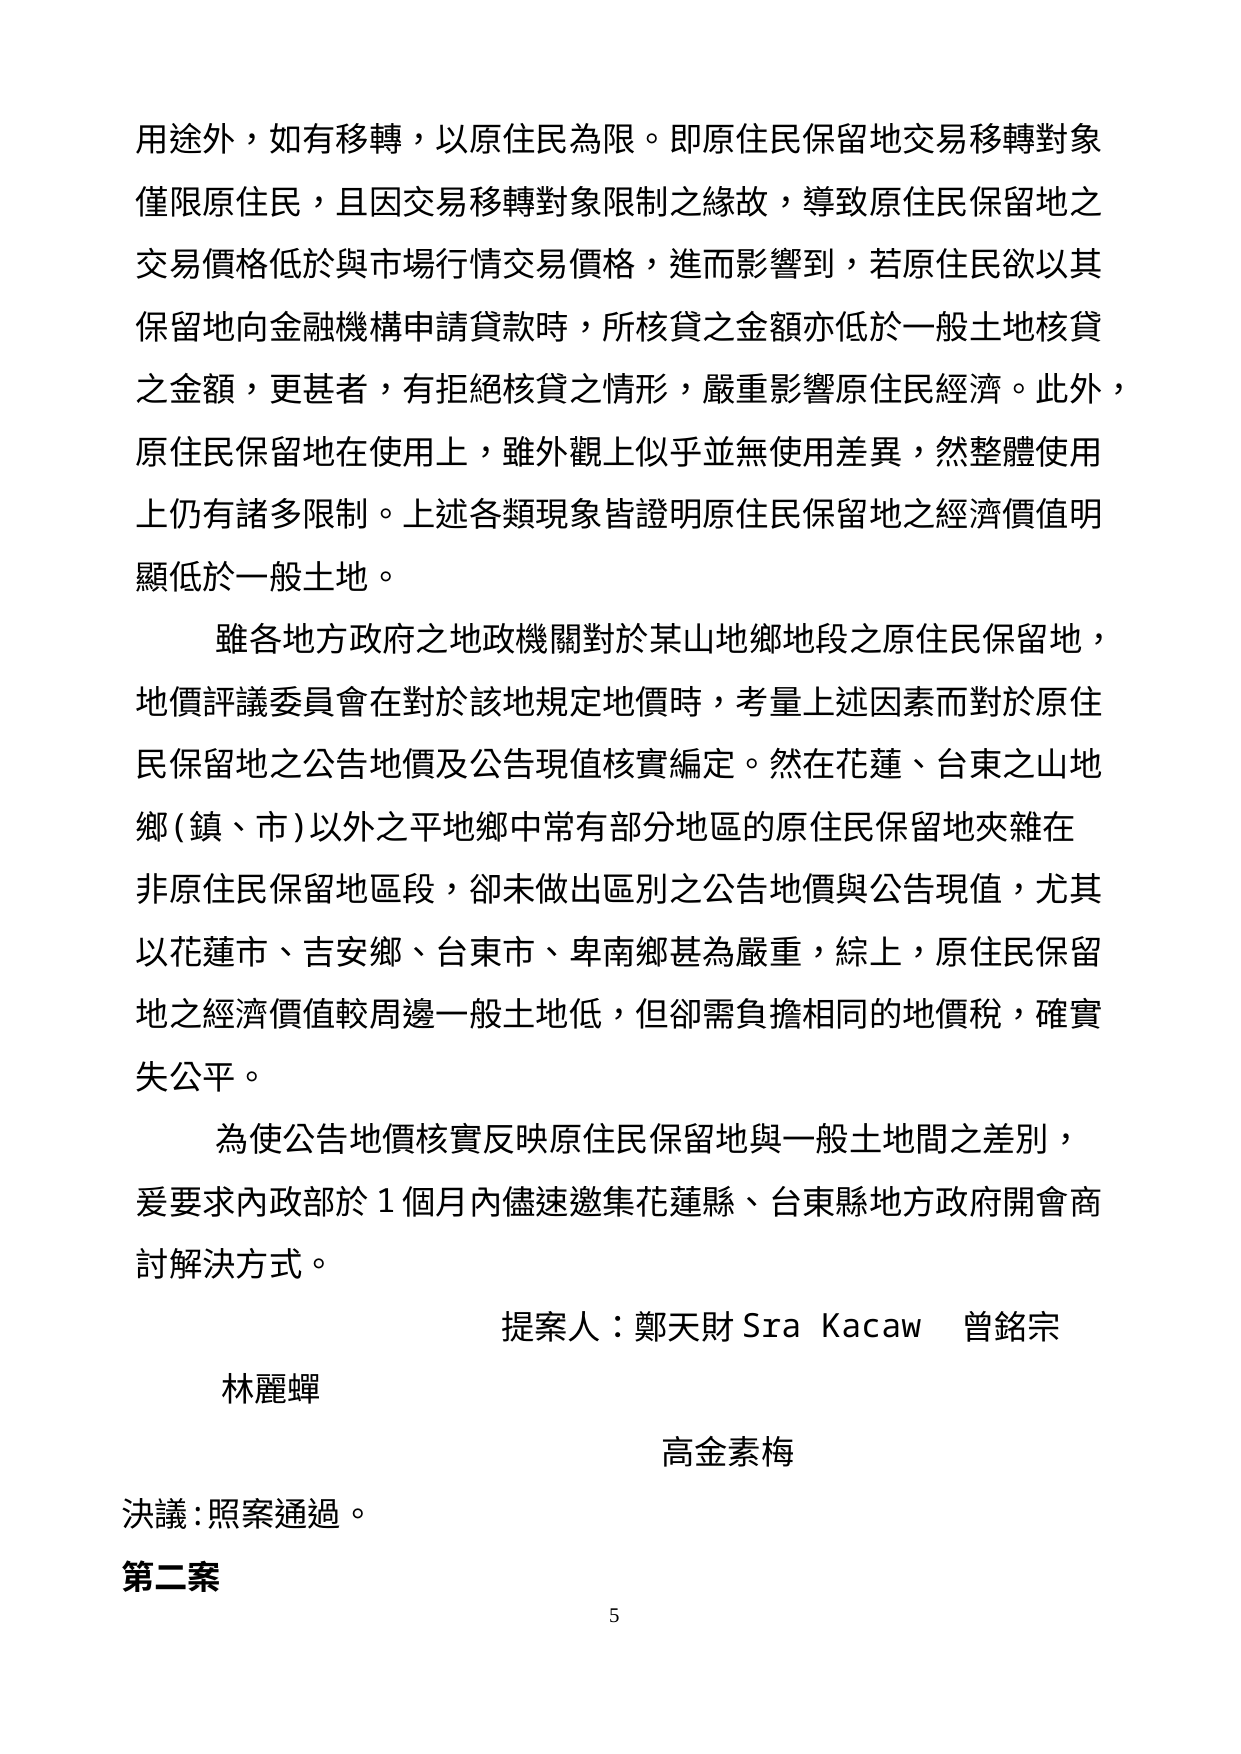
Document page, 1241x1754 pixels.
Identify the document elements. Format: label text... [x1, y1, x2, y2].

text 決議:照案通過。 [121, 1471, 1107, 1533]
text 提案人：鄭天財Sra Kacaw 曾銘宗 林麗蟬 [121, 1283, 1110, 1408]
text 高金素梅 [121, 1408, 1107, 1471]
text 為使公告地價核實反映原住民保留地與一般土地間之差別，爰要求內政部於1個月內儘速邀集花蓮縣、台東縣地方政府開會商討解決方式。 [136, 1096, 1107, 1283]
text 雖各地方政府之地政機關對於某山地鄉地段之原住民保留地，地價評議委員會在對於該地規定地價時，考量上述因素而對於原住民保留地之公告地價及公告現值核實編定。然在花蓮、台東之山地鄉(鎮、市)以外之平地鄉中常有部分地區的原住民保留地夾雜在非原住民保留地區段，卻未做出區別之公告地價與公告現值，尤其以花蓮市、吉安鄉、台東市、卑南鄉甚為嚴重，綜上，原住民保留地之經濟價值較周邊一般土地低，但卻需負擔相同的地價稅，確實失公平。 [136, 596, 1107, 1096]
text 鑑於山坡地保育利用條例第37條規定，山坡地範圍內山地保留地，輔導原住民開發並無償取得土地所有權，除政府指定之特定用途外，如有移轉，以原住民為限。即原住民保留地交易移轉對象僅限原住民，且因交易移轉對象限制之緣故，導致原住民保留地之交易價格低於與市場行情交易價格，進而影響到，若原住民欲以其保留地向金融機構申請貸款時，所核貸之金額亦低於一般土地核貸之金額，更甚者，有拒絕核貸之情形，嚴重影響原住民經濟。此外，原住民保留地在使用上，雖外觀上似乎並無使用差異，然整體使用上仍有諸多限制。上述各類現象皆證明原住民保留地之經濟價值明顯低於一般土地。 [136, 96, 1107, 596]
text 第二案 [121, 1533, 1106, 1596]
